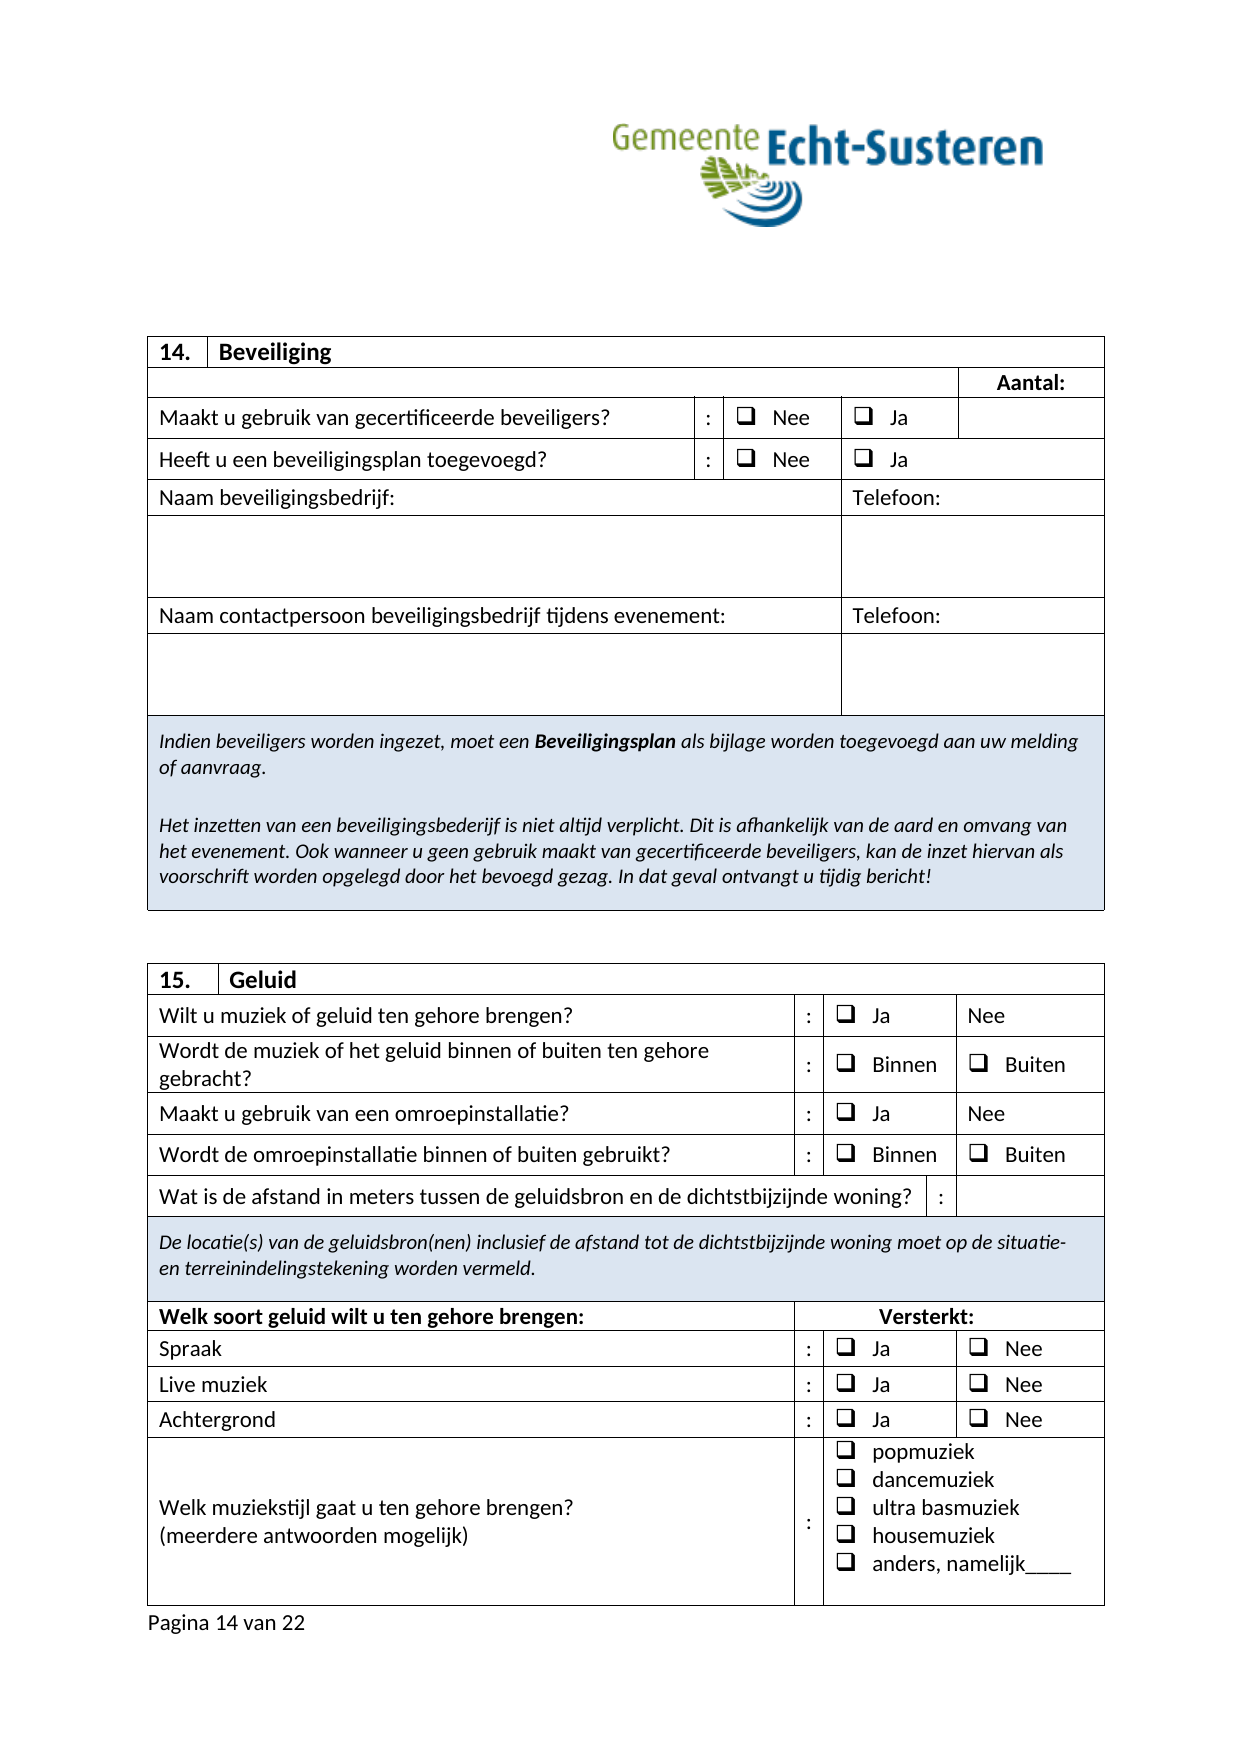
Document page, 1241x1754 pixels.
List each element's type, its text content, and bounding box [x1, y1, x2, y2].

table_cell Welk soort geluid wilt u ten gehore brengen: [148, 1302, 794, 1330]
table_header Beveiliging [208, 337, 1104, 367]
table_cell [842, 516, 1104, 597]
table_cell Ja [824, 1093, 956, 1133]
table_cell : [795, 1367, 823, 1401]
table_cell Nee [957, 995, 1104, 1036]
table_cell Buiten [957, 1135, 1104, 1175]
table_cell Naam contactpersoon beveiligingsbedrijf tijdens evenement: [148, 598, 841, 633]
table_cell Nee [957, 1331, 1104, 1366]
table_cell Telefoon: [842, 598, 1104, 633]
table_cell [842, 634, 1104, 715]
table_cell : [695, 439, 723, 479]
table_cell Ja [824, 1367, 956, 1401]
table_cell Heeft u een beveiligingsplan toegevoegd? [148, 439, 694, 479]
table_cell : [795, 1037, 823, 1092]
table_cell Wordt de omroepinstallatie binnen of buiten gebruikt? [148, 1135, 794, 1175]
table_cell : [795, 1402, 823, 1437]
table_cell Ja [824, 995, 956, 1036]
table_cell : [795, 995, 823, 1036]
table_cell Live muziek [148, 1367, 794, 1401]
table_cell Ja [824, 1331, 956, 1366]
table_cell Ja [842, 439, 1104, 479]
table_cell Aantal: [959, 368, 1104, 396]
table_cell De locatie(s) van de geluidsbron(nen) inclusief de afstand tot de dichtstbijzijnde woning moet op de situatie- en terreinindelingstekening worden vermeld. [148, 1217, 1104, 1301]
table_cell Maakt u gebruik van een omroepinstallatie? [148, 1093, 794, 1133]
table_cell Ja [842, 398, 958, 438]
table_cell Maakt u gebruik van gecertificeerde beveiligers? [148, 398, 694, 438]
table_header 14. [148, 337, 207, 367]
table_cell Nee [724, 398, 841, 438]
table_cell : [927, 1176, 956, 1216]
table_header 15. [148, 964, 218, 994]
table_cell Naam beveiligingsbedrijf: [148, 480, 841, 514]
table_cell Nee [957, 1367, 1104, 1401]
table_cell Ja [824, 1402, 956, 1437]
table_cell : [795, 1135, 823, 1175]
table_cell [148, 368, 958, 396]
table_cell Indien beveiligers worden ingezet, moet een Beveiligingsplan als bijlage worden toegevoegd aan uw melding of aanvraag. Het inzetten van een beveiligingsbederijf is niet altijd verplicht. Dit is afhankelijk van de aard en omvang van het evenement. Ook wanneer u geen gebruik maakt van gecertificeerde beveiligers, kan de inzet hiervan als voorschrift worden opgelegd door het bevoegd gezag. In dat geval ontvangt u tijdig bericht! [148, 716, 1104, 910]
table_cell Nee [724, 439, 841, 479]
table_cell Nee [957, 1093, 1104, 1133]
table_cell [959, 398, 1104, 438]
table_cell Binnen [824, 1037, 956, 1092]
table_cell [148, 634, 841, 715]
table_cell Wordt de muziek of het geluid binnen of buiten ten gehore gebracht? [148, 1037, 794, 1092]
table_cell Buiten [957, 1037, 1104, 1092]
table_cell Wilt u muziek of geluid ten gehore brengen? [148, 995, 794, 1036]
table_header Geluid [219, 964, 1104, 994]
table_cell Spraak [148, 1331, 794, 1366]
table_cell : [695, 398, 723, 438]
table_cell : [795, 1093, 823, 1133]
table_cell Welk muziekstijl gaat u ten gehore brengen? (meerdere antwoorden mogelijk) [148, 1438, 794, 1605]
table_cell Binnen [824, 1135, 956, 1175]
table_cell Nee [957, 1402, 1104, 1437]
table_cell Versterkt: [795, 1302, 1104, 1330]
table_cell : [795, 1438, 823, 1605]
table_cell Achtergrond [148, 1402, 794, 1437]
table_cell [148, 516, 841, 597]
table_cell [957, 1176, 1104, 1216]
table_cell Telefoon: [842, 480, 1104, 514]
table_cell : [795, 1331, 823, 1366]
table_cell popmuziek dancemuziek ultra basmuziek housemuziek anders, namelijk____ [824, 1438, 1104, 1605]
table_cell Wat is de afstand in meters tussen de geluidsbron en de dichtstbijzijnde woning? [148, 1176, 926, 1216]
